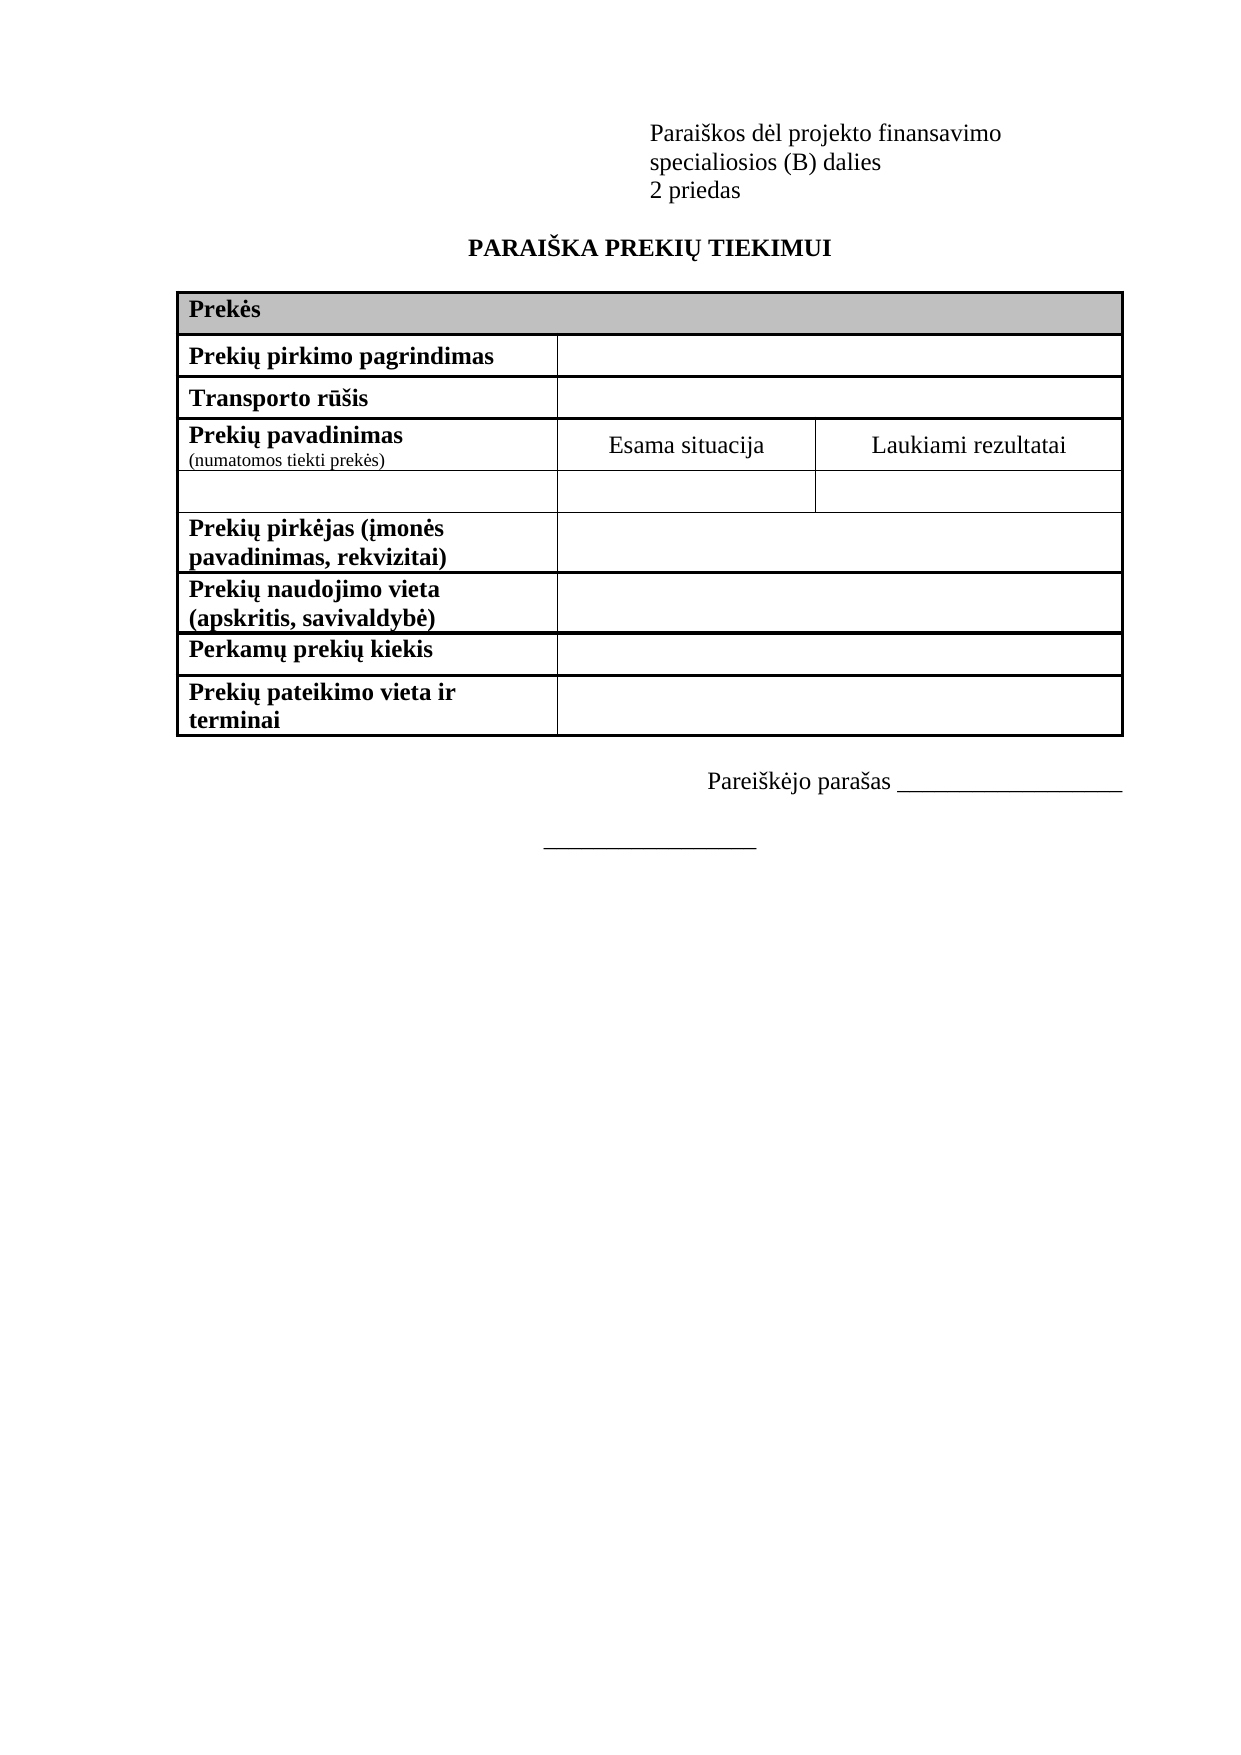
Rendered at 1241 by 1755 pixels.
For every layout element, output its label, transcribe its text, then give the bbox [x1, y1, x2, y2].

table_cell [179, 471, 557, 512]
table_cell Transporto rūšis [179, 378, 557, 417]
text Pareiškėjo parašas __________________ [177, 766, 1122, 795]
table_cell [558, 574, 1121, 631]
table_cell Prekių naudojimo vieta (apskritis, savivaldybė) [179, 574, 557, 631]
table_cell Prekių pavadinimas (numatomos tiekti prekės) [179, 420, 557, 470]
table_cell Esama situacija [558, 420, 815, 470]
table_cell [558, 336, 1121, 374]
table_cell Laukiami rezultatai [816, 420, 1121, 470]
table_cell Prekių pateikimo vieta ir terminai [179, 677, 557, 734]
text Paraiška PREKIŲ TIEKIMUI [177, 233, 1122, 262]
table_cell Prekių pirkimo pagrindimas [179, 336, 557, 374]
table_cell [558, 635, 1121, 673]
table_cell Perkamų prekių kiekis [179, 635, 557, 673]
table_cell [558, 471, 815, 512]
text _________________ [177, 823, 1122, 852]
table_cell [558, 513, 1121, 571]
text Paraiškos dėl projekto finansavimo [649, 118, 1122, 147]
table_cell [558, 677, 1121, 734]
table_header Prekės [179, 294, 1121, 333]
text specialiosios (B) dalies [649, 147, 1122, 176]
table_cell Prekių pirkėjas (įmonės pavadinimas, rekvizitai) [179, 513, 557, 571]
text 2 priedas [649, 176, 1122, 204]
table_cell [816, 471, 1121, 512]
table_cell [558, 378, 1121, 417]
